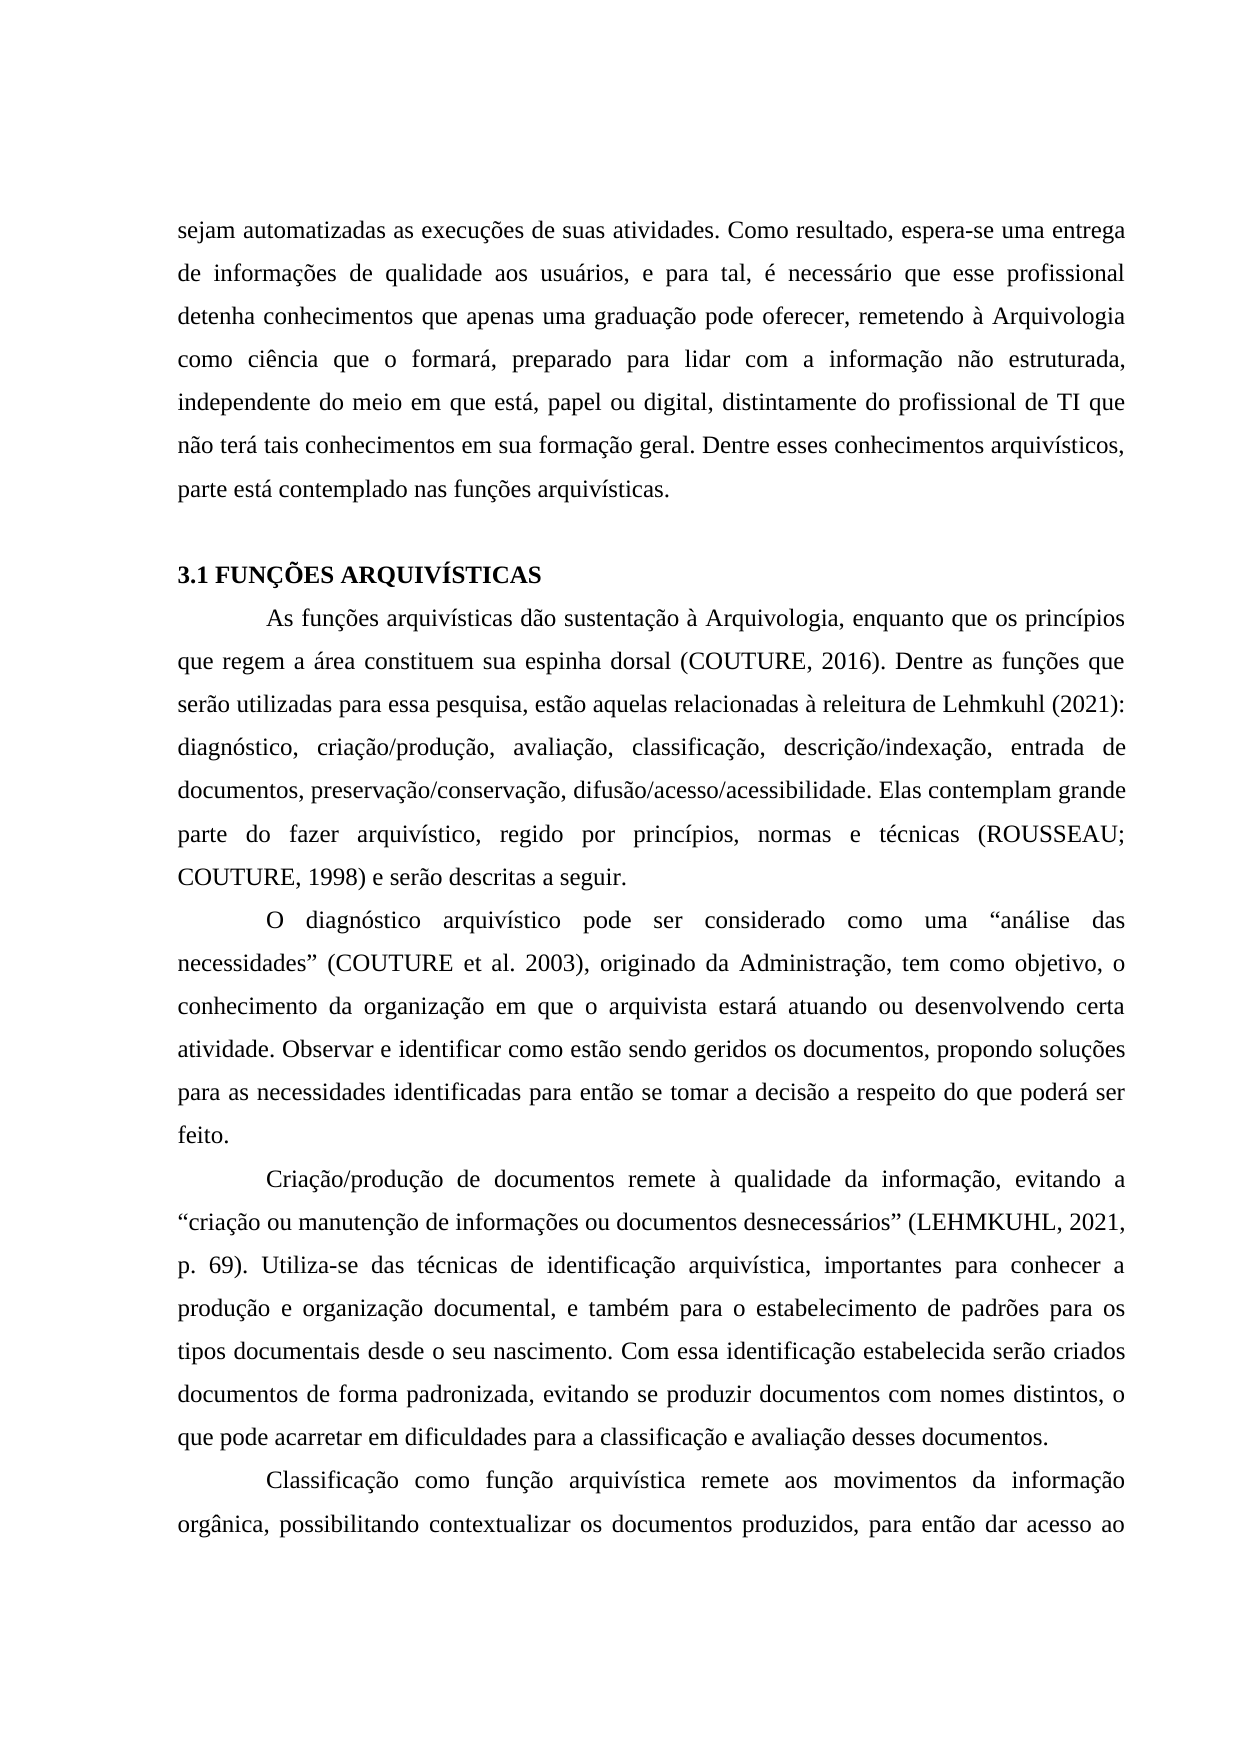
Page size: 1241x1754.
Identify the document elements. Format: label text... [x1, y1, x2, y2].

text O diagnóstico arquivístico pode ser considerado como uma “análise das necessidades” (COUTURE et al. 2003), originado da Administração, tem como objetivo, o conhecimento da organização em que o arquivista estará atuando ou desenvolvendo certa atividade. Observar e identificar como estão sendo geridos os documentos, propondo soluções para as necessidades identificadas para então se tomar a decisão a respeito do que poderá ser feito. [177, 905, 1126, 1149]
text Criação/produção de documentos remete à qualidade da informação, evitando a “criação ou manutenção de informações ou documentos desnecessários” (LEHMKUHL, 2021, p. 69). Utiliza-se das técnicas de identificação arquivística, importantes para conhecer a produção e organização documental, e também para o estabelecimento de padrões para os tipos documentais desde o seu nascimento. Com essa identificação estabelecida serão criados documentos de forma padronizada, evitando se produzir documentos com nomes distintos, o que pode acarretar em dificuldades para a classificação e avaliação desses documentos. [177, 1164, 1126, 1451]
text As funções arquivísticas dão sustentação à Arquivologia, enquanto que os princípios que regem a área constituem sua espinha dorsal (COUTURE, 2016). Dentre as funções que serão utilizadas para essa pesquisa, estão aquelas relacionadas à releitura de Lehmkuhl (2021): diagnóstico, criação/produção, avaliação, classificação, descrição/indexação, entrada de documentos, preservação/conservação, difusão/acesso/acessibilidade. Elas contemplam grande parte do fazer arquivístico, regido por princípios, normas e técnicas (ROUSSEAU; COUTURE, 1998) e serão descritas a seguir. [177, 603, 1126, 891]
subtitle 3.1 FUNÇÕES ARQUIVÍSTICAS [177, 560, 1126, 589]
text sejam automatizadas as execuções de suas atividades. Como resultado, espera-se uma entrega de informações de qualidade aos usuários, e para tal, é necessário que esse profissional detenha conhecimentos que apenas uma graduação pode oferecer, remetendo à Arquivologia como ciência que o formará, preparado para lidar com a informação não estruturada, independente do meio em que está, papel ou digital, distintamente do profissional de TI que não terá tais conhecimentos em sua formação geral. Dentre esses conhecimentos arquivísticos, parte está contemplado nas funções arquivísticas. [177, 215, 1126, 502]
text Classificação como função arquivística remete aos movimentos da informação orgânica, possibilitando contextualizar os documentos produzidos, para então dar acesso ao [177, 1466, 1126, 1537]
